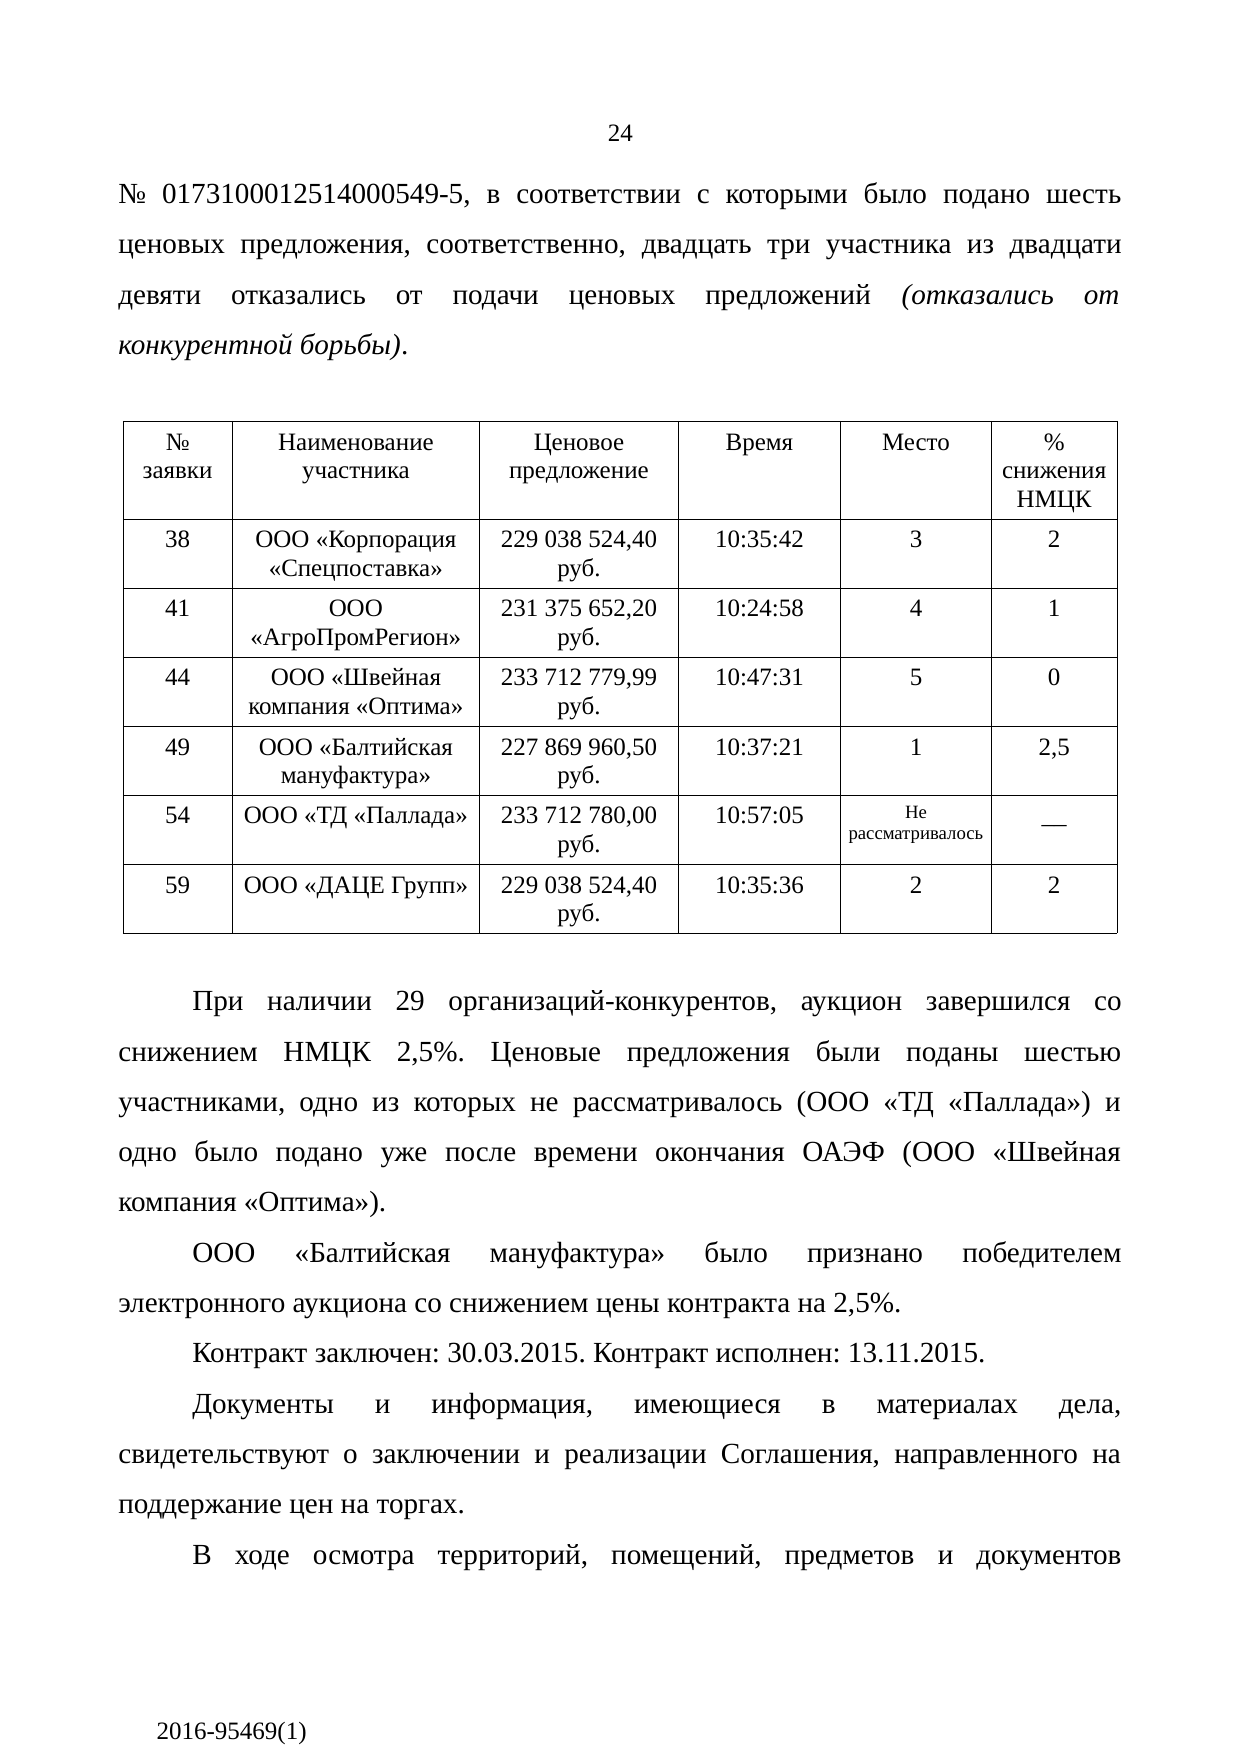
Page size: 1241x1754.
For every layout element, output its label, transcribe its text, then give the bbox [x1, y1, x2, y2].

table_cell ООО «Корпорация «Спецпоставка» [233, 520, 479, 588]
table_cell 227 869 960,50 руб. [480, 727, 678, 795]
table_header Место [841, 422, 991, 518]
table_cell 229 038 524,40 руб. [480, 865, 678, 933]
table_header Ценовое предложение [480, 422, 678, 518]
table_cell 2,5 [992, 727, 1117, 795]
table_cell ООО «ТД «Паллада» [233, 796, 479, 864]
table_cell 229 038 524,40 руб. [480, 520, 678, 588]
text В ходе осмотра территорий, помещений, предметов и документов [118, 1537, 1122, 1570]
table_cell 233 712 779,99 руб. [480, 658, 678, 726]
table_cell 4 [841, 589, 991, 657]
table_cell 10:57:05 [679, 796, 840, 864]
table_cell ООО «Балтийская мануфактура» [233, 727, 479, 795]
text № 0173100012514000549-5, в соответствии с которыми было подано шесть ценовых предложения, соответственно, двадцать три участника из двадцати девяти отказались от подачи ценовых предложений (отказались от конкурентной борьбы). [118, 176, 1122, 361]
table_cell 10:47:31 [679, 658, 840, 726]
table_cell 10:35:42 [679, 520, 840, 588]
text При наличии 29 организаций-конкурентов, аукцион завершился со снижением НМЦК 2,5%. Ценовые предложения были поданы шестью участниками, одно из которых не рассматривалось (ООО «ТД «Паллада») и одно было подано уже после времени окончания ОАЭФ (ООО «Швейная компания «Оптима»). [118, 983, 1122, 1218]
text ООО «Балтийская мануфактура» было признано победителем электронного аукциона со снижением цены контракта на 2,5%. [118, 1235, 1122, 1319]
table_cell 10:37:21 [679, 727, 840, 795]
table_header № заявки [124, 422, 232, 518]
table_cell 231 375 652,20 руб. [480, 589, 678, 657]
table_cell 54 [124, 796, 232, 864]
table_cell 59 [124, 865, 232, 933]
table_cell __ [992, 796, 1117, 864]
table_cell 41 [124, 589, 232, 657]
table_cell Не рассматривалось [841, 796, 991, 864]
table_cell ООО «Швейная компания «Оптима» [233, 658, 479, 726]
table_cell 10:35:36 [679, 865, 840, 933]
table_header Наименование участника [233, 422, 479, 518]
table_cell 233 712 780,00 руб. [480, 796, 678, 864]
text Контракт заключен: 30.03.2015. Контракт исполнен: 13.11.2015. [118, 1336, 1122, 1369]
table_cell 0 [992, 658, 1117, 726]
table_cell 2 [992, 865, 1117, 933]
table_cell 1 [841, 727, 991, 795]
table_cell ООО «ДАЦЕ Групп» [233, 865, 479, 933]
table_cell 2 [992, 520, 1117, 588]
table_header Время [679, 422, 840, 518]
table_cell 44 [124, 658, 232, 726]
table_cell 38 [124, 520, 232, 588]
table_cell ООО «АгроПромРегион» [233, 589, 479, 657]
table_cell 5 [841, 658, 991, 726]
text Документы и информация, имеющиеся в материалах дела, свидетельствуют о заключении и реализации Соглашения, направленного на поддержание цен на торгах. [118, 1386, 1122, 1520]
table_cell 49 [124, 727, 232, 795]
table_cell 10:24:58 [679, 589, 840, 657]
table_header % снижения НМЦК [992, 422, 1117, 518]
table_cell 2 [841, 865, 991, 933]
table_cell 3 [841, 520, 991, 588]
table_cell 1 [992, 589, 1117, 657]
